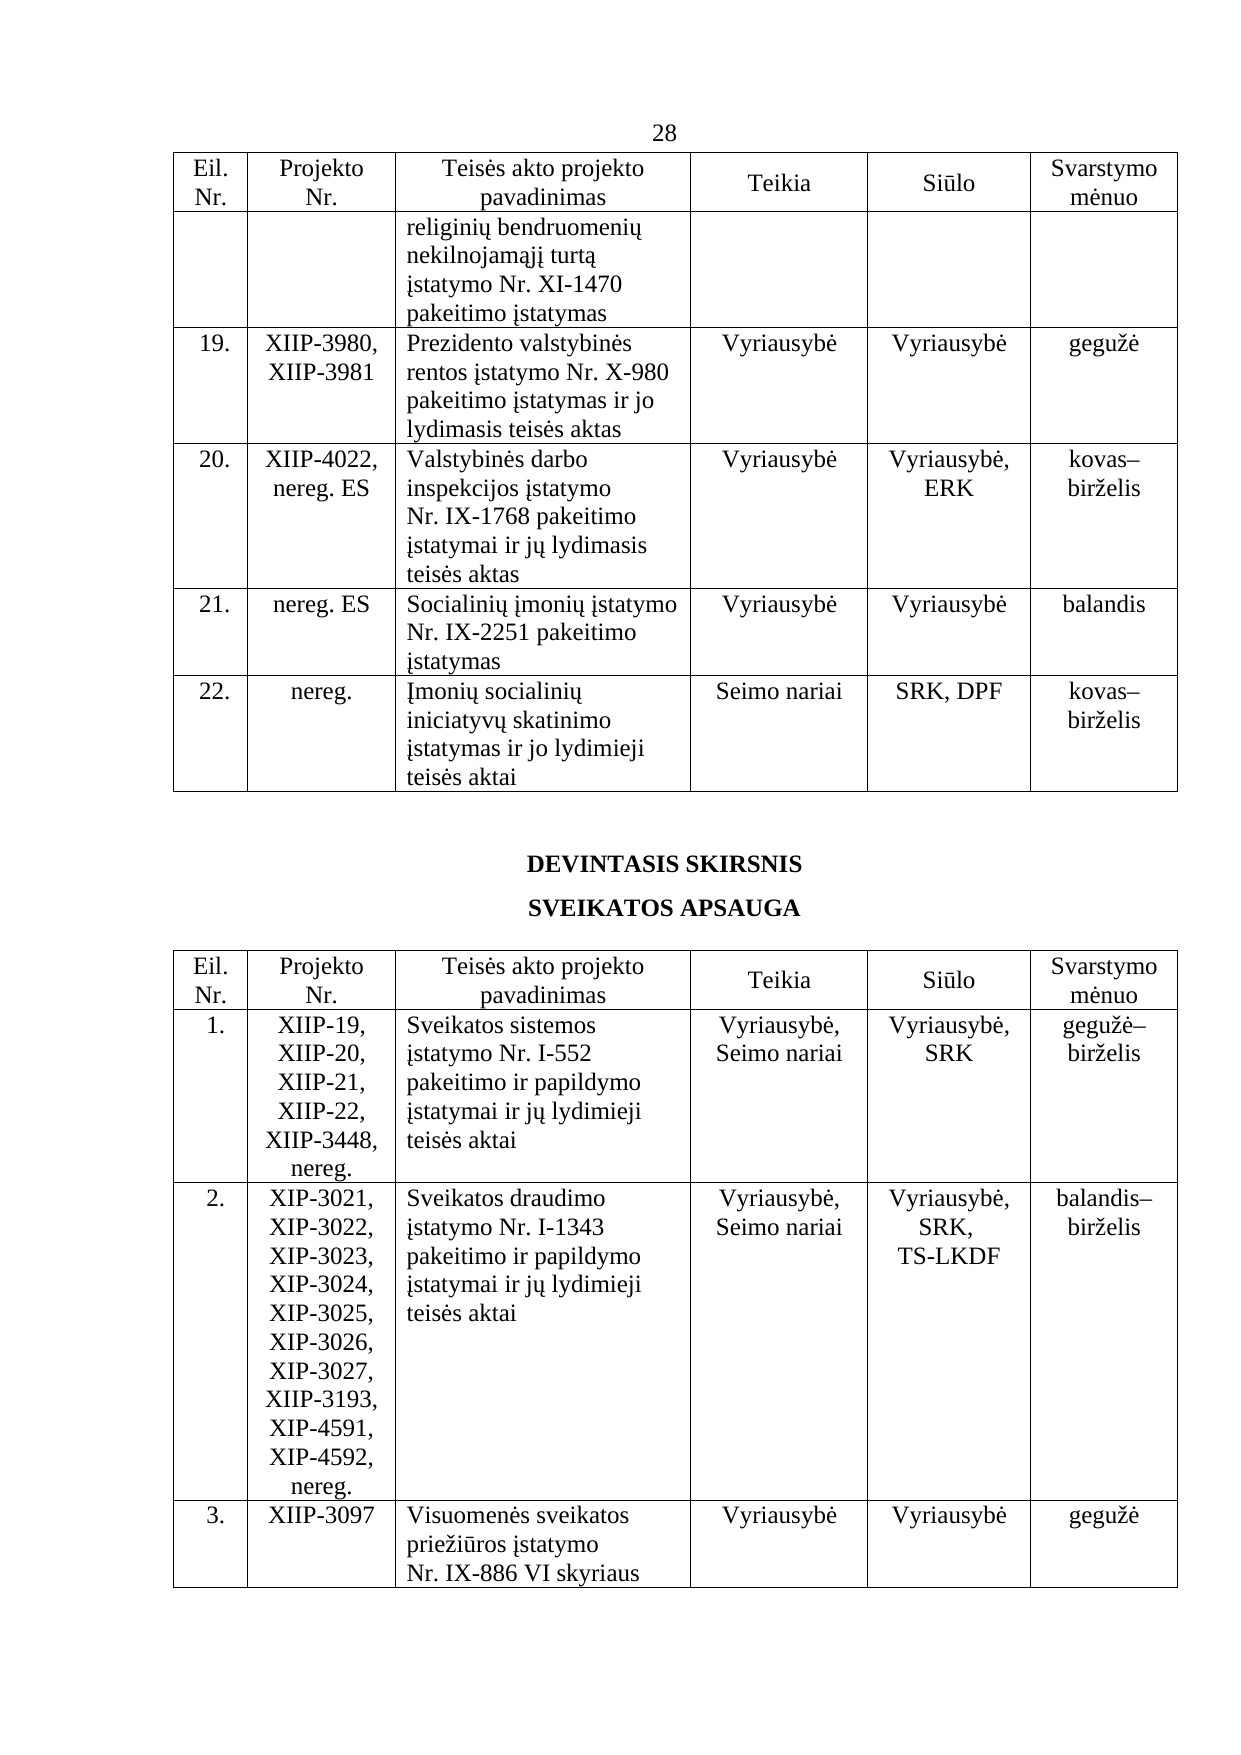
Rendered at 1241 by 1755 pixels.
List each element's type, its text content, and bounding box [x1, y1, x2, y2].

table_cell [248, 212, 395, 327]
table_cell 3. [174, 1501, 247, 1587]
table_cell XIIP-3097 [248, 1501, 395, 1587]
table_cell XIP-3021, XIP-3022, XIP-3023, XIP-3024, XIP-3025, XIP-3026, XIP-3027, XIIP-3193, XIP-4591, XIP-4592, nereg. [248, 1183, 395, 1499]
table_cell gegužė [1031, 328, 1177, 443]
table_cell Vyriausybė [868, 589, 1030, 675]
table_header Svarstymo mėnuo [1031, 153, 1177, 211]
table_cell Įmonių socialinių iniciatyvų skatinimo įstatymas ir jo lydimieji teisės aktai [396, 676, 690, 791]
table_cell Vyriausybė [691, 328, 867, 443]
table_cell [174, 212, 247, 327]
table_cell Sveikatos draudimo įstatymo Nr. I-1343 pakeitimo ir papildymo įstatymai ir jų lydimieji teisės aktai [396, 1183, 690, 1499]
table_cell Socialinių įmonių įstatymo Nr. IX-2251 pakeitimo įstatymas [396, 589, 690, 675]
table_header Eil. Nr. [174, 951, 247, 1009]
table_cell 19. [174, 328, 247, 443]
table_cell nereg. [248, 676, 395, 791]
table_cell [691, 212, 867, 327]
table_cell XIIP-19, XIIP-20, XIIP-21, XIIP-22, XIIP-3448, nereg. [248, 1010, 395, 1182]
table_header Eil. Nr. [174, 153, 247, 211]
table_cell XIIP-4022, nereg. ES [248, 444, 395, 588]
table_cell Vyriausybė, SRK, TS-LKDF [868, 1183, 1030, 1499]
table_header Teikia [691, 951, 867, 1009]
table_cell [1031, 212, 1177, 327]
table_cell 22. [174, 676, 247, 791]
table_cell [868, 212, 1030, 327]
table_cell Visuomenės sveikatos priežiūros įstatymo Nr. IX-886 VI skyriaus [396, 1501, 690, 1587]
table_cell balandis [1031, 589, 1177, 675]
table_cell Vyriausybė, SRK [868, 1010, 1030, 1182]
table_cell gegužė [1031, 1501, 1177, 1587]
table_cell kovas– birželis [1031, 676, 1177, 791]
table_cell Valstybinės darbo inspekcijos įstatymo Nr. IX-1768 pakeitimo įstatymai ir jų lydimasis teisės aktas [396, 444, 690, 588]
table_header Teikia [691, 153, 867, 211]
table_cell Vyriausybė, Seimo nariai [691, 1010, 867, 1182]
table_cell SRK, DPF [868, 676, 1030, 791]
table_header Siūlo [868, 153, 1030, 211]
table_cell gegužė– birželis [1031, 1010, 1177, 1182]
text Sveikatos apsauga [177, 893, 1152, 921]
table_cell 2. [174, 1183, 247, 1499]
table_cell religinių bendruomenių nekilnojamąjį turtą įstatymo Nr. XI-1470 pakeitimo įstatymas [396, 212, 690, 327]
table_cell Vyriausybė [691, 1501, 867, 1587]
table_cell Vyriausybė, Seimo nariai [691, 1183, 867, 1499]
table_header Projekto Nr. [248, 153, 395, 211]
table_cell Vyriausybė [868, 1501, 1030, 1587]
table_cell 1. [174, 1010, 247, 1182]
table_cell Vyriausybė [691, 589, 867, 675]
table_header Teisės akto projekto pavadinimas [396, 153, 690, 211]
table_cell 20. [174, 444, 247, 588]
table_header Siūlo [868, 951, 1030, 1009]
table_cell balandis– birželis [1031, 1183, 1177, 1499]
table_header Svarstymo mėnuo [1031, 951, 1177, 1009]
table_header Teisės akto projekto pavadinimas [396, 951, 690, 1009]
table_cell Vyriausybė, ERK [868, 444, 1030, 588]
table_cell XIIP-3980, XIIP-3981 [248, 328, 395, 443]
table_cell Vyriausybė [868, 328, 1030, 443]
table_cell kovas– birželis [1031, 444, 1177, 588]
table_cell nereg. ES [248, 589, 395, 675]
table_cell Prezidento valstybinės rentos įstatymo Nr. X-980 pakeitimo įstatymas ir jo lydimasis teisės aktas [396, 328, 690, 443]
table_cell 21. [174, 589, 247, 675]
table_cell Vyriausybė [691, 444, 867, 588]
text DEVINTASIS SKIRSNIS [177, 849, 1152, 878]
table_header Projekto Nr. [248, 951, 395, 1009]
table_cell Sveikatos sistemos įstatymo Nr. I-552 pakeitimo ir papildymo įstatymai ir jų lydimieji teisės aktai [396, 1010, 690, 1182]
table_cell Seimo nariai [691, 676, 867, 791]
